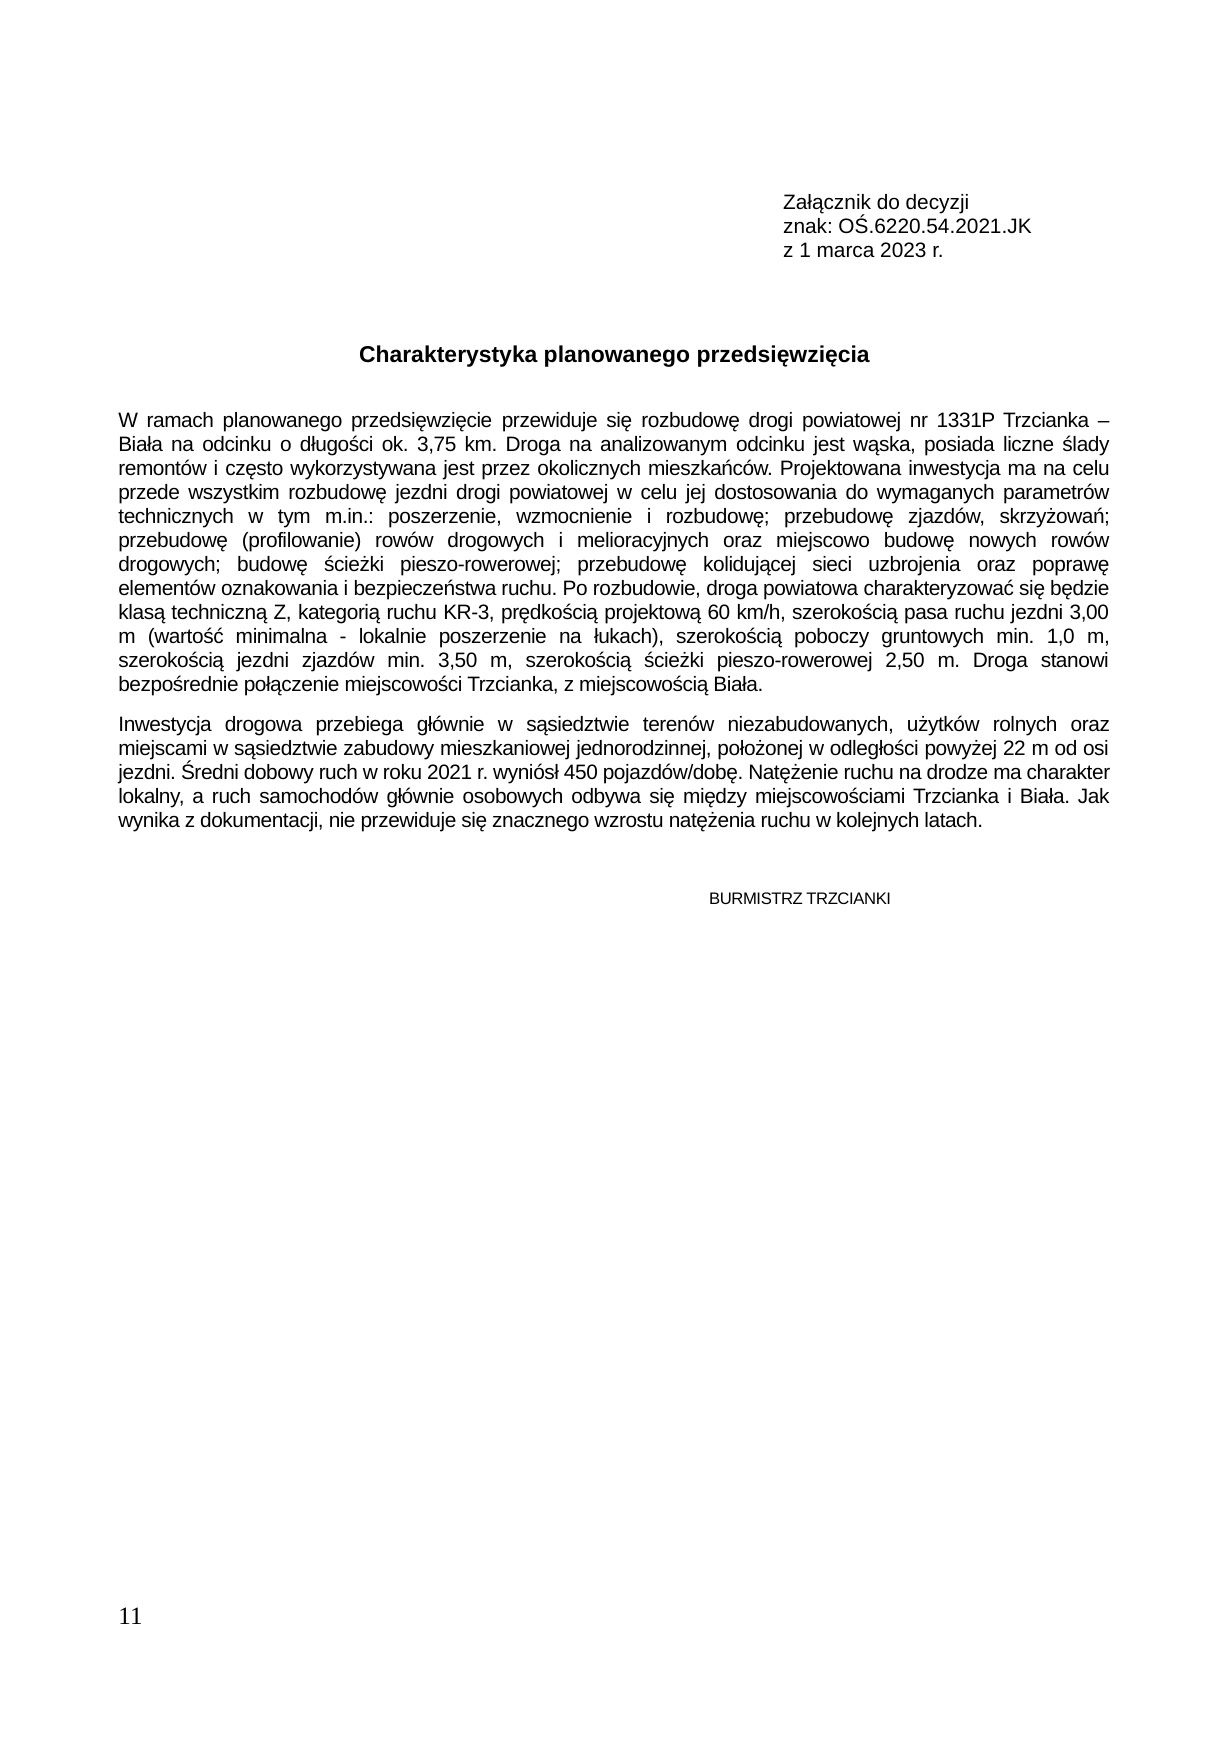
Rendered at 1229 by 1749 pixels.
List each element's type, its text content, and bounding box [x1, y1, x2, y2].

text Załącznik do decyzji [783, 190, 1110, 214]
text znak: OŚ.6220.54.2021.JK [783, 214, 1110, 238]
text Inwestycja drogowa przebiega głównie w sąsiedztwie terenów niezabudowanych, użytków rolnych oraz miejscami w sąsiedztwie zabudowy mieszkaniowej jednorodzinnej, położonej w odległości powyżej 22 m od osi jezdni. Średni dobowy ruch w roku 2021 r. wyniósł 450 pojazdów/dobę. Natężenie ruchu na drodze ma charakter lokalny, a ruch samochodów głównie osobowych odbywa się między miejscowościami Trzcianka i Biała. Jak wynika z dokumentacji, nie przewiduje się znacznego wzrostu natężenia ruchu w kolejnych latach. [118, 712, 1110, 832]
text z 1 marca 2023 r. [783, 238, 1110, 262]
text W ramach planowanego przedsięwzięcie przewiduje się rozbudowę drogi powiatowej nr 1331P Trzcianka – Biała na odcinku o długości ok. 3,75 km. Droga na analizowanym odcinku jest wąska, posiada liczne ślady remontów i często wykorzystywana jest przez okolicznych mieszkańców. Projektowana inwestycja ma na celu przede wszystkim rozbudowę jezdni drogi powiatowej w celu jej dostosowania do wymaganych parametrów technicznych w tym m.in.: poszerzenie, wzmocnienie i rozbudowę; przebudowę zjazdów, skrzyżowań; przebudowę (profilowanie) rowów drogowych i melioracyjnych oraz miejscowo budowę nowych rowów drogowych; budowę ścieżki pieszo-rowerowej; przebudowę kolidującej sieci uzbrojenia oraz poprawę elementów oznakowania i bezpieczeństwa ruchu. Po rozbudowie, droga powiatowa charakteryzować się będzie klasą techniczną Z, kategorią ruchu KR-3, prędkością projektową 60 km/h, szerokością pasa ruchu jezdni 3,00 m (wartość minimalna - lokalnie poszerzenie na łukach), szerokością poboczy gruntowych min. 1,0 m, szerokością jezdni zjazdów min. 3,50 m, szerokością ścieżki pieszo-rowerowej 2,50 m. Droga stanowi bezpośrednie połączenie miejscowości Trzcianka, z miejscowością Biała. [118, 408, 1110, 695]
text BURMISTRZ TRZCIANKI [709, 889, 1110, 908]
text Charakterystyka planowanego przedsięwzięcia [118, 341, 1110, 367]
